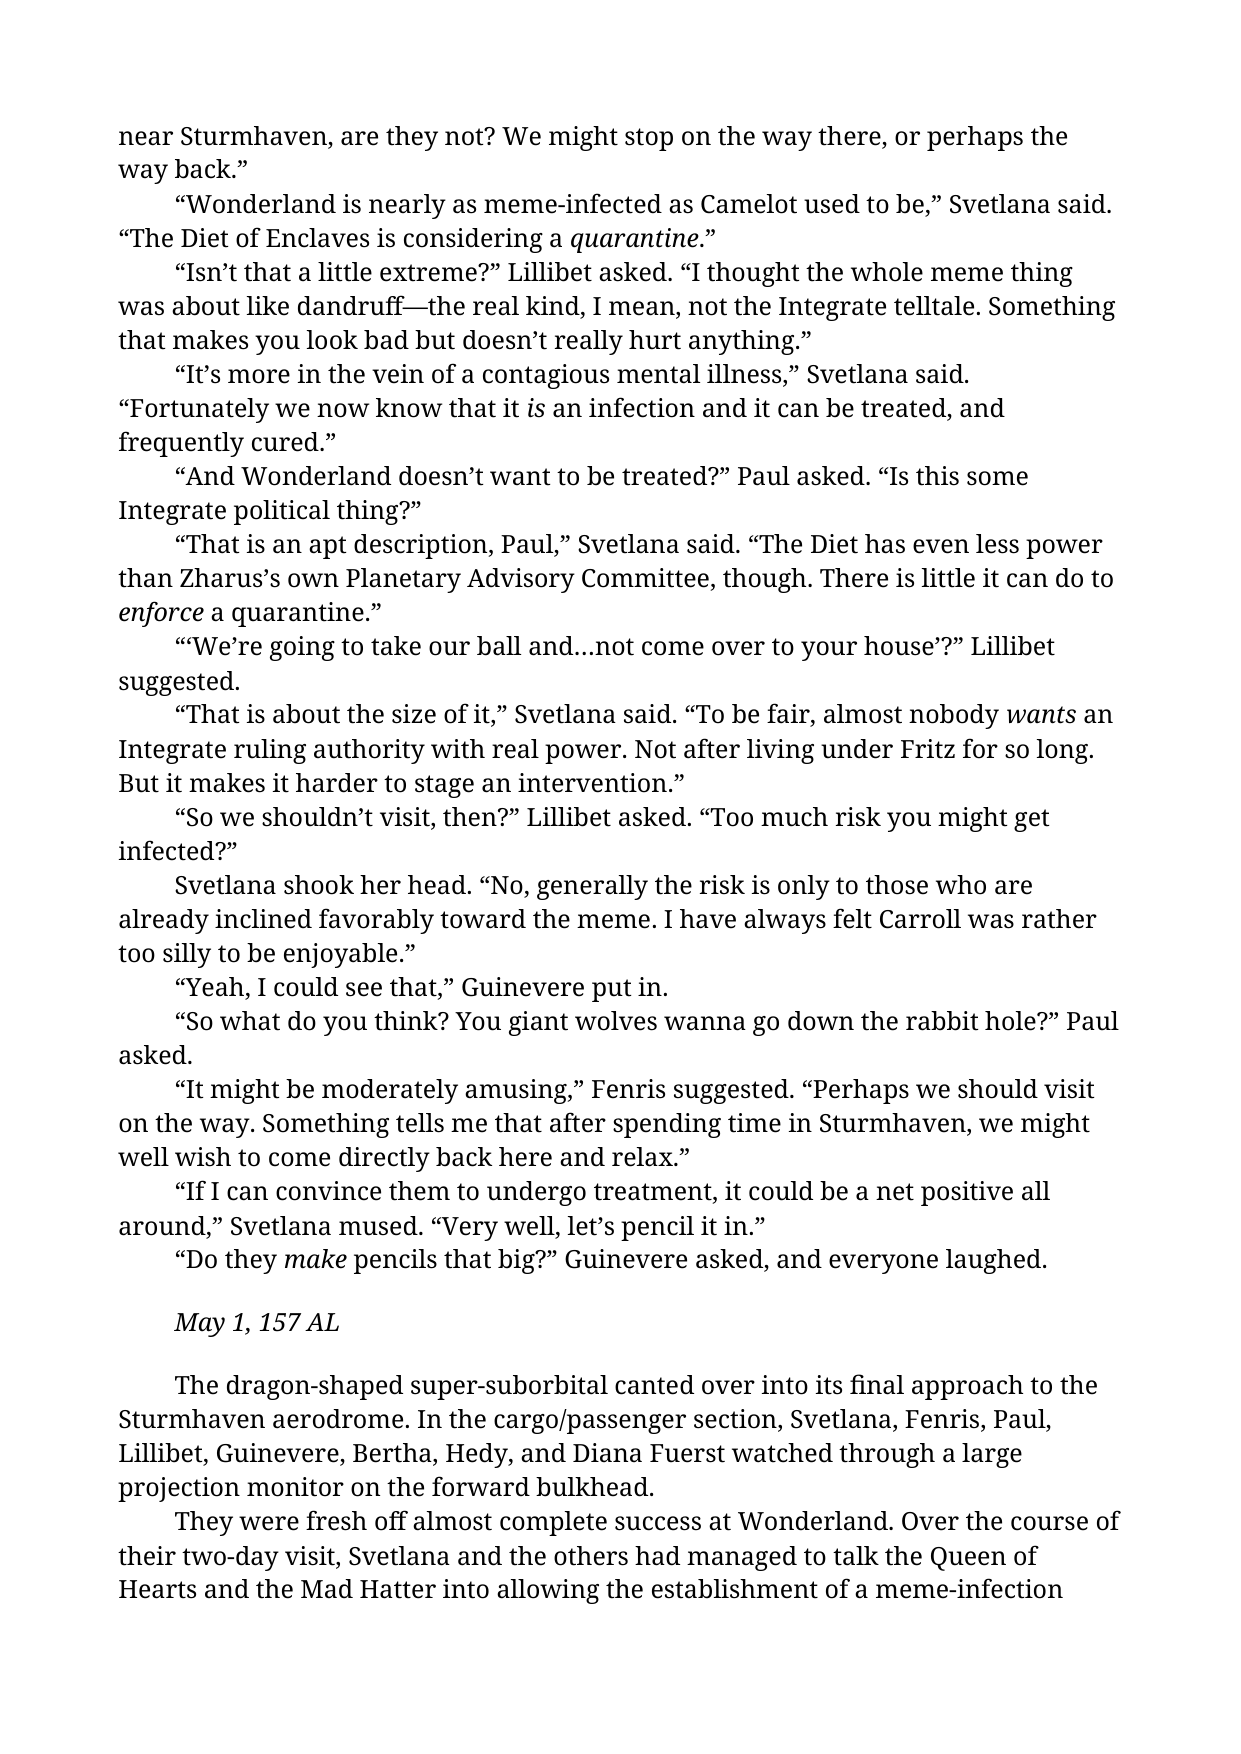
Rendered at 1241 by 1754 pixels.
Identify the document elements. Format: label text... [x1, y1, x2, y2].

text They were fresh off almost complete success at Wonderland. Over the course of their two-day visit, Svetlana and the others had managed to talk the Queen of Hearts and the Mad Hatter into allowing the establishment of a meme-infection [118, 1504, 1122, 1606]
text near Sturmhaven, are they not? We might stop on the way there, or perhaps the way back.” [118, 118, 1122, 186]
text “Do they make pencils that big?” Guinevere asked, and everyone laughed. [118, 1242, 1122, 1276]
text “It might be moderately amusing,” Fenris suggested. “Perhaps we should visit on the way. Something tells me that after spending time in Sturmhaven, we might well wish to come directly back here and relax.” [118, 1072, 1122, 1174]
text The dragon-shaped super-suborbital canted over into its final approach to the Sturmhaven aerodrome. In the cargo/passenger section, Svetlana, Fenris, Paul, Lillibet, Guinevere, Bertha, Hedy, and Diana Fuerst watched through a large projection monitor on the forward bulkhead. [118, 1368, 1122, 1504]
text “If I can convince them to undergo treatment, it could be a net positive all around,” Svetlana mused. “Very well, let’s pencil it in.” [118, 1174, 1122, 1242]
text Svetlana shook her head. “No, generally the risk is only to those who are already inclined favorably toward the meme. I have always felt Carroll was rather too silly to be enjoyable.” [118, 867, 1122, 970]
text “Yeah, I could see that,” Guinevere put in. [118, 970, 1122, 1004]
text “So what do you think? You giant wolves wanna go down the rabbit hole?” Paul asked. [118, 1004, 1122, 1072]
text May 1, 157 AL [118, 1305, 1122, 1339]
text “That is about the size of it,” Svetlana said. “To be fair, almost nobody wants an Integrate ruling authority with real power. Not after living under Fritz for so long. But it makes it harder to stage an intervention.” [118, 697, 1122, 799]
text “That is an apt description, Paul,” Svetlana said. “The Diet has even less power than Zharus’s own Planetary Advisory Committee, though. There is little it can do to enforce a quarantine.” [118, 527, 1122, 629]
text “Wonderland is nearly as meme-infected as Camelot used to be,” Svetlana said. “The Diet of Enclaves is considering a quarantine.” [118, 186, 1122, 254]
text “‘We’re going to take our ball and…not come over to your house’?” Lillibet suggested. [118, 629, 1122, 697]
text “It’s more in the vein of a contagious mental illness,” Svetlana said. “Fortunately we now know that it is an infection and it can be treated, and frequently cured.” [118, 357, 1122, 459]
text “And Wonderland doesn’t want to be treated?” Paul asked. “Is this some Integrate political thing?” [118, 459, 1122, 527]
text “Isn’t that a little extreme?” Lillibet asked. “I thought the whole meme thing was about like dandruff—the real kind, I mean, not the Integrate telltale. Something that makes you look bad but doesn’t really hurt anything.” [118, 254, 1122, 357]
text “So we shouldn’t visit, then?” Lillibet asked. “Too much risk you might get infected?” [118, 799, 1122, 867]
